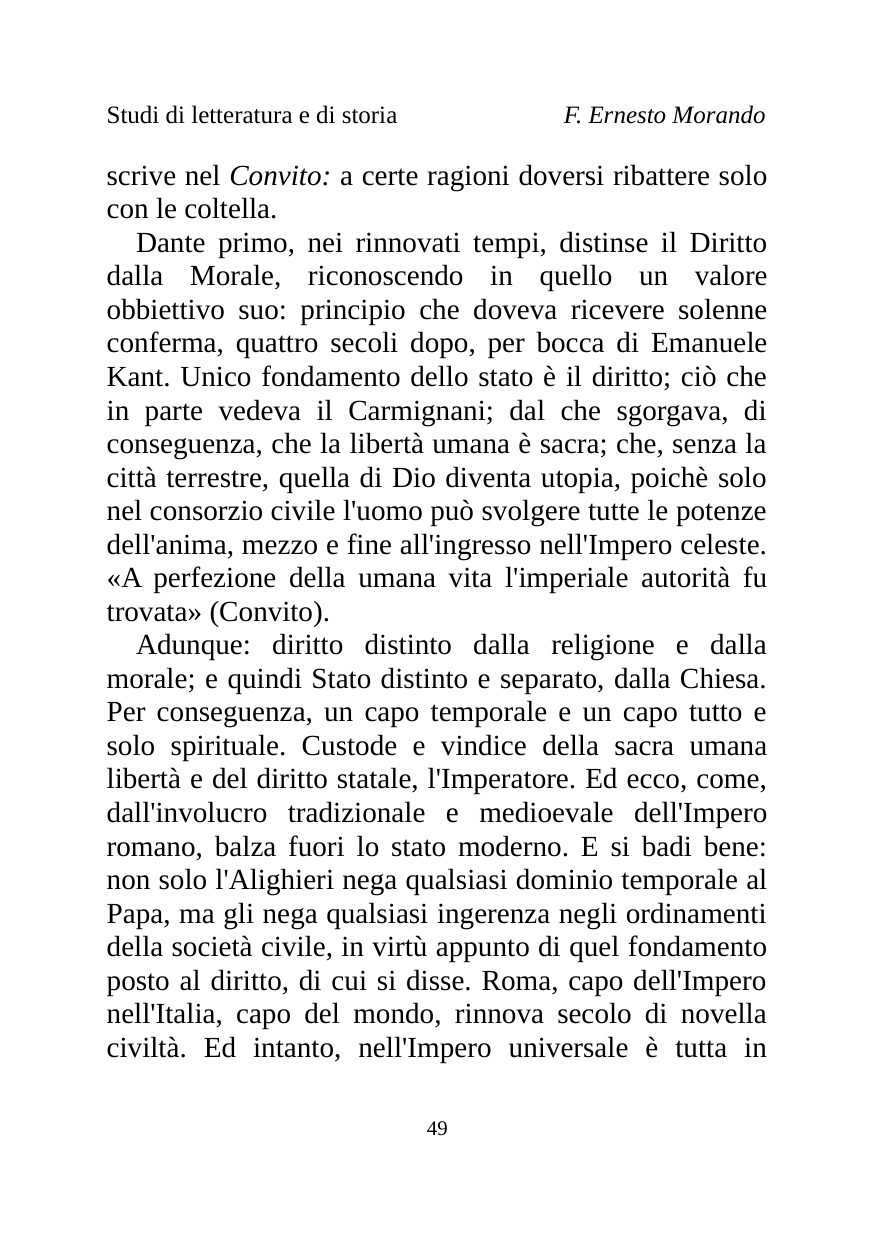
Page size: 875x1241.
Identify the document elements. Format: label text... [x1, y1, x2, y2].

text Dante primo, nei rinnovati tempi, distinse il Diritto dalla Morale, riconoscendo in quello un valore obbiettivo suo: principio che doveva ricevere solenne conferma, quattro secoli dopo, per bocca di Emanuele Kant. Unico fondamento dello stato è il diritto; ciò che in parte vedeva il Carmignani; dal che sgorgava, di conseguenza, che la libertà umana è sacra; che, senza la città terrestre, quella di Dio diventa utopia, poichè solo nel consorzio civile l'uomo può svolgere tutte le potenze dell'anima, mezzo e fine all'ingresso nell'Impero celeste. «A perfezione della umana vita l'imperiale autorità fu trovata» (Convito). [106, 225, 768, 627]
text Adunque: diritto distinto dalla religione e dalla morale; e quindi Stato distinto e separato, dalla Chiesa. Per conseguenza, un capo temporale e un capo tutto e solo spirituale. Custode e vindice della sacra umana libertà e del diritto statale, l'Imperatore. Ed ecco, come, dall'involucro tradizionale e medioevale dell'Impero romano, balza fuori lo stato moderno. E si badi bene: non solo l'Alighieri nega qualsiasi dominio temporale al Papa, ma gli nega qualsiasi ingerenza negli ordinamenti della società civile, in virtù appunto di quel fondamento posto al diritto, di cui si disse. Roma, capo dell'Impero nell'Italia, capo del mondo, rinnova secolo di novella civiltà. Ed intanto, nell'Impero universale è tutta in [106, 627, 768, 1063]
text scrive nel Convito: a certe ragioni doversi ribattere solo con le coltella. [106, 158, 768, 225]
